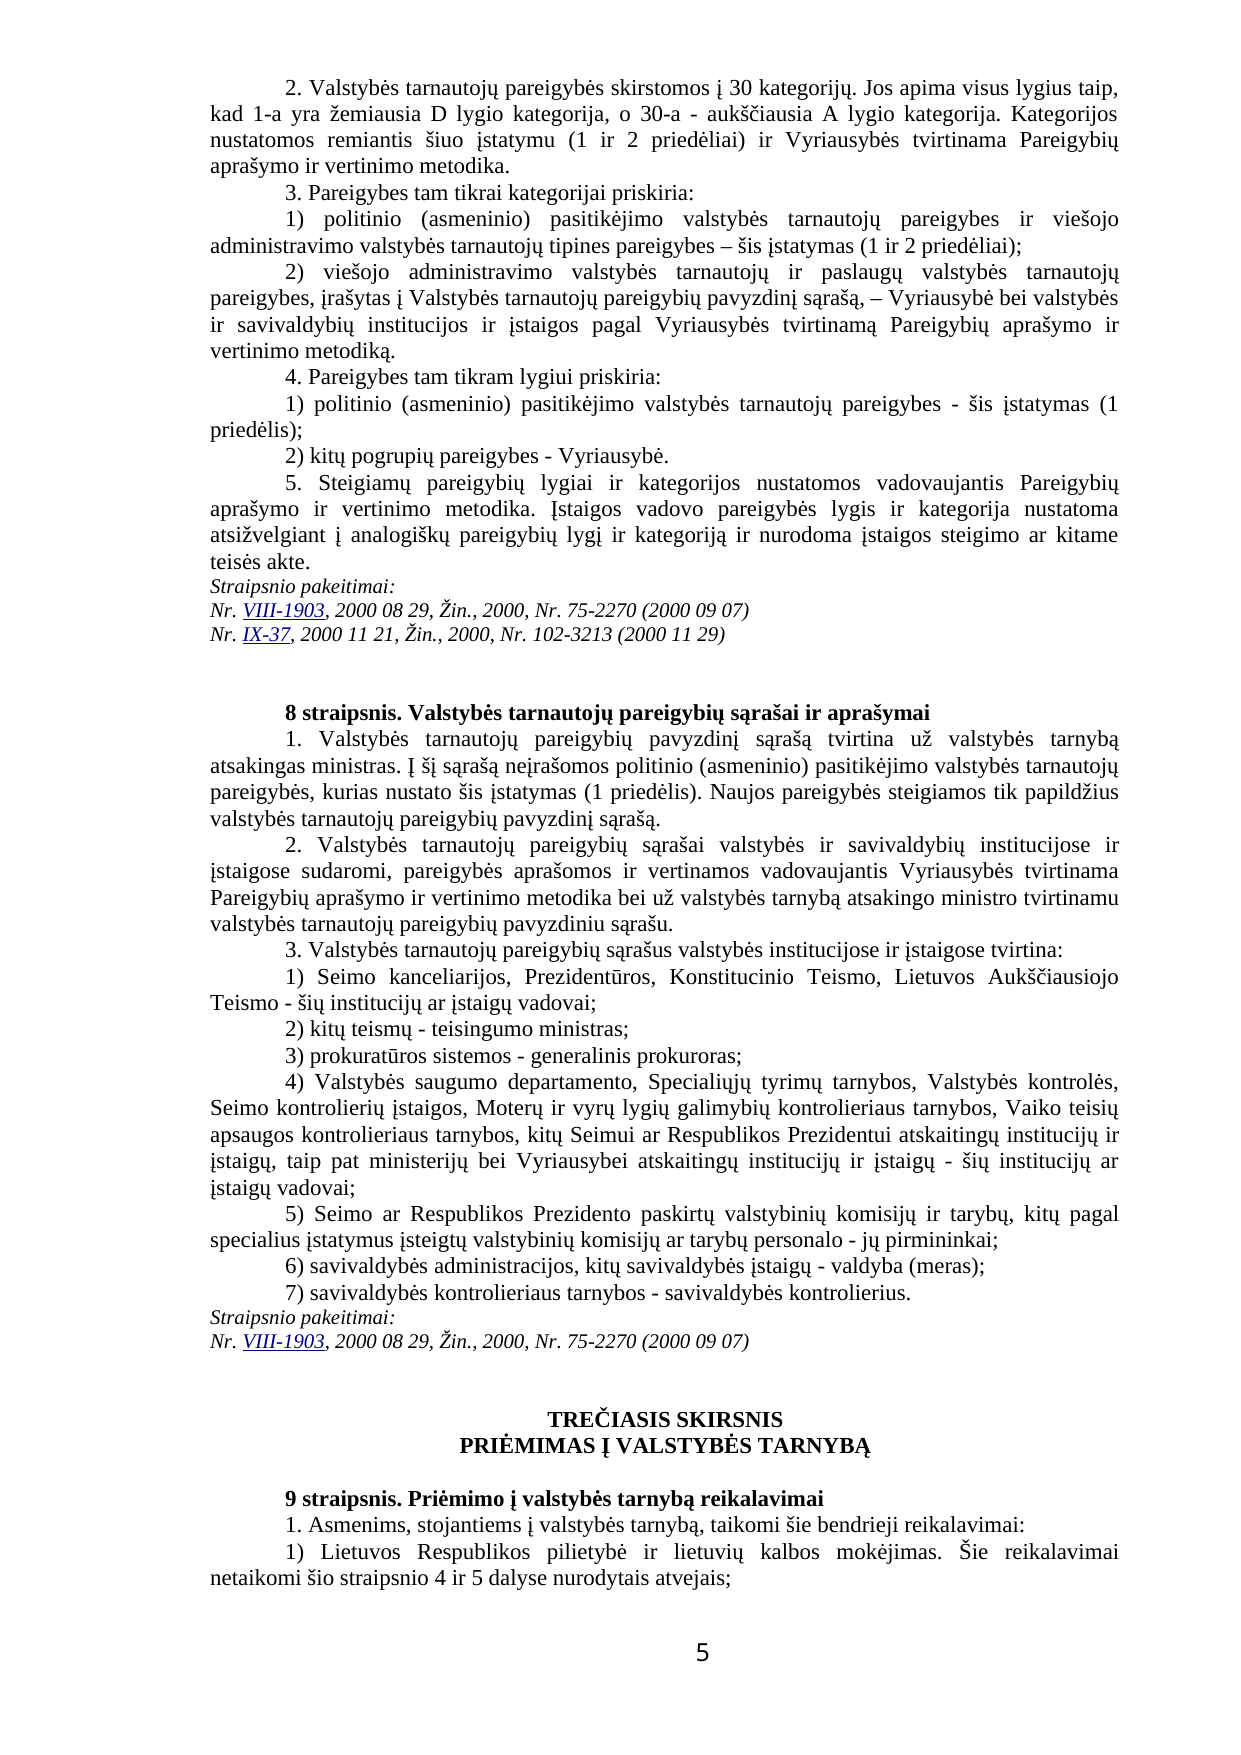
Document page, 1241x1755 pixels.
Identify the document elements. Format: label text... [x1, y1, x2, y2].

text 2) viešojo administravimo valstybės tarnautojų ir paslaugų valstybės tarnautojų pareigybes, įrašytas į Valstybės tarnautojų pareigybių pavyzdinį sąrašą, – Vyriausybė bei valstybės ir savivaldybių institucijos ir įstaigos pagal Vyriausybės tvirtinamą Pareigybių aprašymo ir vertinimo metodiką. [210, 258, 1120, 363]
text 6) savivaldybės administracijos, kitų savivaldybės įstaigų - valdyba (meras); [210, 1253, 1120, 1279]
text 5) Seimo ar Respublikos Prezidento paskirtų valstybinių komisijų ir tarybų, kitų pagal specialius įstatymus įsteigtų valstybinių komisijų ar tarybų personalo - jų pirmininkai; [210, 1200, 1120, 1253]
text 4) Valstybės saugumo departamento, Specialiųjų tyrimų tarnybos, Valstybės kontrolės, Seimo kontrolierių įstaigos, Moterų ir vyrų lygių galimybių kontrolieriaus tarnybos, Vaiko teisių apsaugos kontrolieriaus tarnybos, kitų Seimui ar Respublikos Prezidentui atskaitingų institucijų ir įstaigų, taip pat ministerijų bei Vyriausybei atskaitingų institucijų ir įstaigų - šių institucijų ar įstaigų vadovai; [210, 1068, 1120, 1200]
text 3) prokuratūros sistemos - generalinis prokuroras; [210, 1042, 1120, 1068]
text 1) politinio (asmeninio) pasitikėjimo valstybės tarnautojų pareigybes ir viešojo administravimo valstybės tarnautojų tipines pareigybes – šis įstatymas (1 ir 2 priedėliai); [210, 205, 1120, 258]
text Nr. IX-37, 2000 11 21, Žin., 2000, Nr. 102-3213 (2000 11 29) [210, 622, 1120, 646]
text 1) Seimo kanceliarijos, Prezidentūros, Konstitucinio Teismo, Lietuvos Aukščiausiojo Teismo - šių institucijų ar įstaigų vadovai; [210, 963, 1120, 1015]
text 9 straipsnis. Priėmimo į valstybės tarnybą reikalavimai [210, 1485, 1120, 1512]
text 3. Pareigybes tam tikrai kategorijai priskiria: [210, 179, 1120, 205]
text Nr. VIII-1903, 2000 08 29, Žin., 2000, Nr. 75-2270 (2000 09 07) [210, 598, 1120, 622]
text 1) Lietuvos Respublikos pilietybė ir lietuvių kalbos mokėjimas. Šie reikalavimai netaikomi šio straipsnio 4 ir 5 dalyse nurodytais atvejais; [210, 1538, 1120, 1591]
text TREČIASIS SKIRSNIS [210, 1406, 1120, 1432]
text 2. Valstybės tarnautojų pareigybių sąrašai valstybės ir savivaldybių institucijose ir įstaigose sudaromi, pareigybės aprašomos ir vertinamos vadovaujantis Vyriausybės tvirtinama Pareigybių aprašymo ir vertinimo metodika bei už valstybės tarnybą atsakingo ministro tvirtinamu valstybės tarnautojų pareigybių pavyzdiniu sąrašu. [210, 831, 1120, 936]
text 5. Steigiamų pareigybių lygiai ir kategorijos nustatomos vadovaujantis Pareigybių aprašymo ir vertinimo metodika. Įstaigos vadovo pareigybės lygis ir kategorija nustatoma atsižvelgiant į analogiškų pareigybių lygį ir kategoriją ir nurodoma įstaigos steigimo ar kitame teisės akte. [210, 469, 1120, 574]
text 1. Valstybės tarnautojų pareigybių pavyzdinį sąrašą tvirtina už valstybės tarnybą atsakingas ministras. Į šį sąrašą neįrašomos politinio (asmeninio) pasitikėjimo valstybės tarnautojų pareigybės, kurias nustato šis įstatymas (1 priedėlis). Naujos pareigybės steigiamos tik papildžius valstybės tarnautojų pareigybių pavyzdinį sąrašą. [210, 726, 1120, 831]
text 1. Asmenims, stojantiems į valstybės tarnybą, taikomi šie bendrieji reikalavimai: [210, 1512, 1120, 1538]
text 2) kitų teismų - teisingumo ministras; [210, 1015, 1120, 1042]
text Straipsnio pakeitimai: [210, 574, 1120, 598]
text 3. Valstybės tarnautojų pareigybių sąrašus valstybės institucijose ir įstaigose tvirtina: [210, 936, 1120, 963]
text 2. Valstybės tarnautojų pareigybės skirstomos į 30 kategorijų. Jos apima visus lygius taip, kad 1-a yra žemiausia D lygio kategorija, o 30-a - aukščiausia A lygio kategorija. Kategorijos nustatomos remiantis šiuo įstatymu (1 ir 2 priedėliai) ir Vyriausybės tvirtinama Pareigybių aprašymo ir vertinimo metodika. [210, 73, 1120, 179]
text 8 straipsnis. Valstybės tarnautojų pareigybių sąrašai ir aprašymai [210, 699, 1120, 726]
text 2) kitų pogrupių pareigybes - Vyriausybė. [210, 442, 1120, 469]
text Straipsnio pakeitimai: [210, 1305, 1120, 1329]
text 1) politinio (asmeninio) pasitikėjimo valstybės tarnautojų pareigybes - šis įstatymas (1 priedėlis); [210, 390, 1120, 442]
text PRIĖMIMAS Į VALSTYBĖS TARNYBĄ [210, 1432, 1120, 1459]
text 4. Pareigybes tam tikram lygiui priskiria: [210, 363, 1120, 390]
text 7) savivaldybės kontrolieriaus tarnybos - savivaldybės kontrolierius. [210, 1279, 1120, 1305]
text Nr. VIII-1903, 2000 08 29, Žin., 2000, Nr. 75-2270 (2000 09 07) [210, 1329, 1120, 1353]
